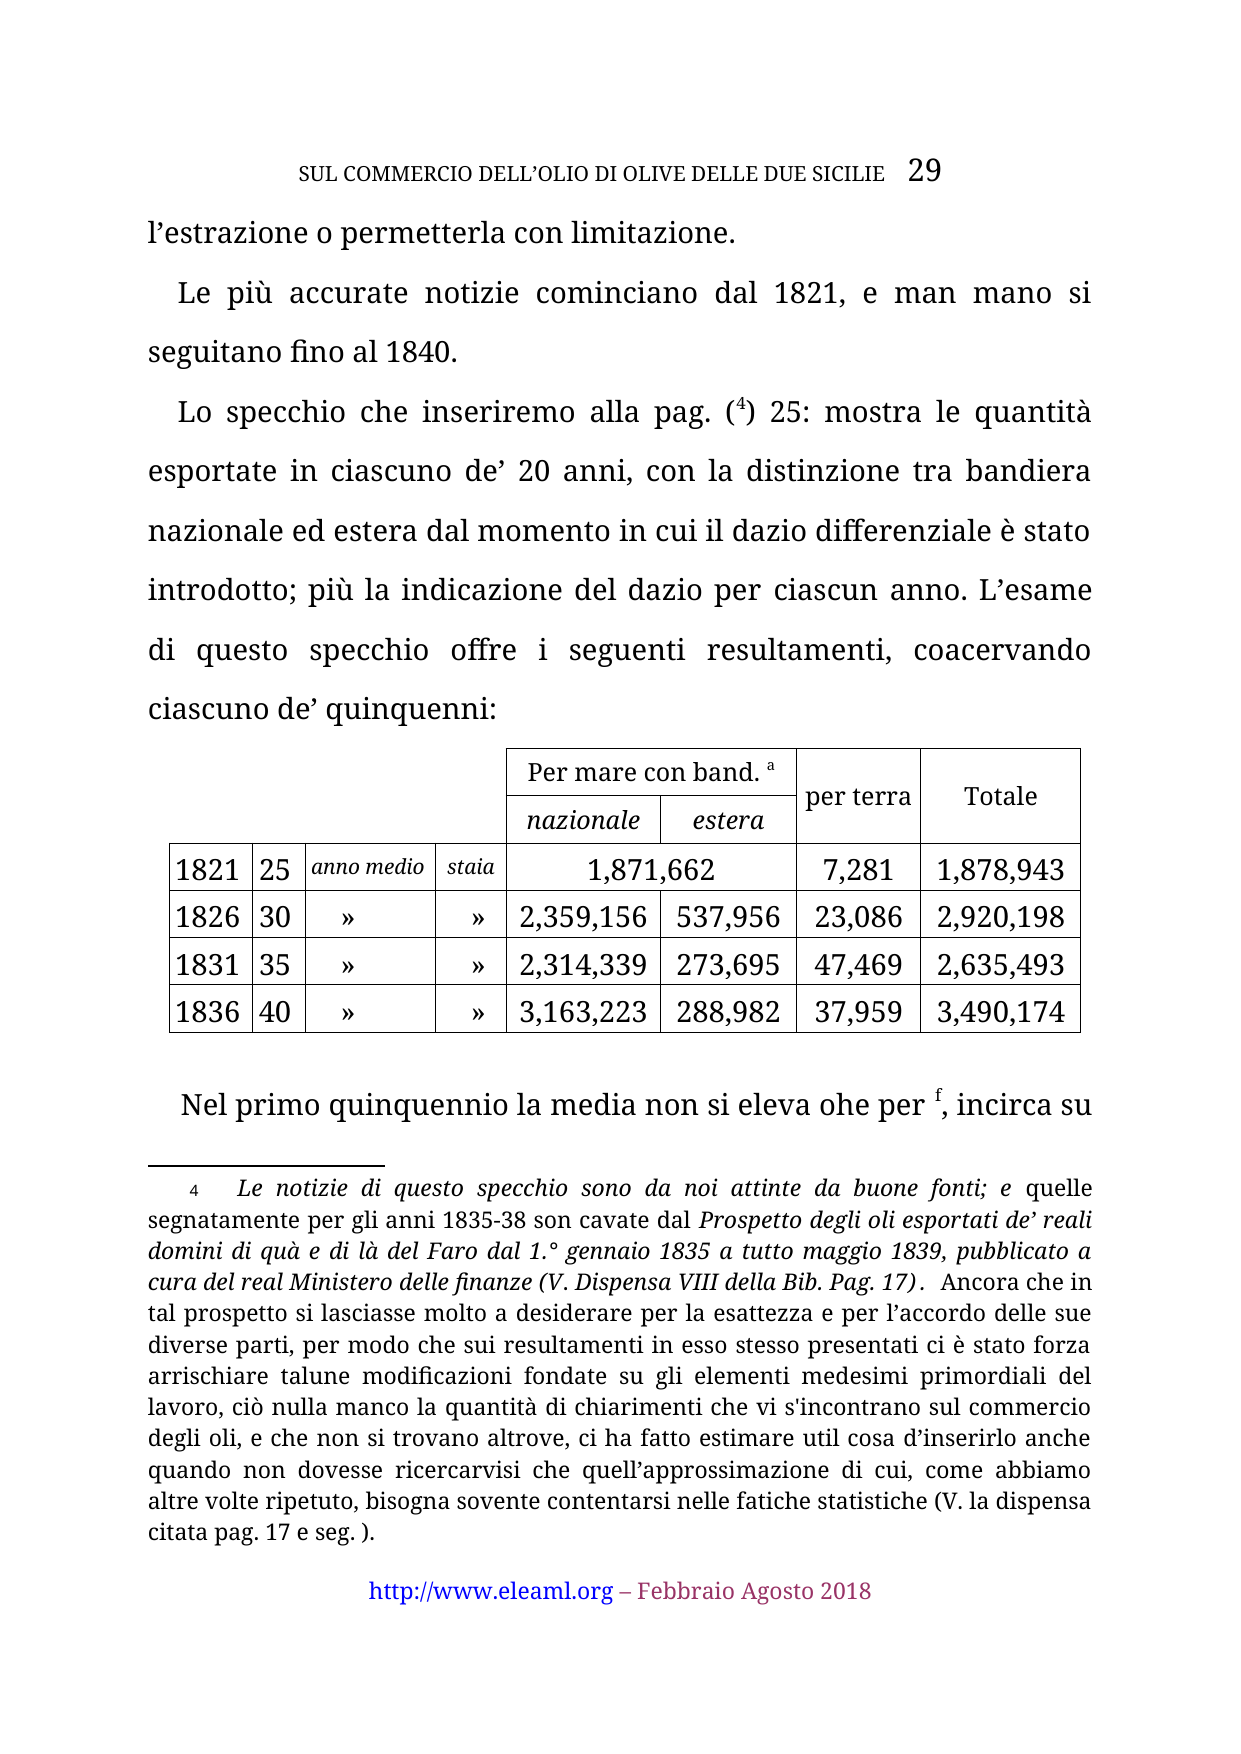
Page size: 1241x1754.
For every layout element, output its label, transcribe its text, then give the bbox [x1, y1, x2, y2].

table_cell » [436, 938, 506, 984]
table_cell 1831 [170, 938, 252, 984]
table_cell [169, 795, 253, 842]
table_cell [435, 795, 506, 842]
table_cell [253, 795, 305, 842]
table_cell 30 [253, 891, 305, 937]
text Le notizie di questo specchio sono da noi attinte da buone fonti; e quelle segnatamente per gli anni 1835-38 son cavate dal Prospetto degli oli esportati de’ reali domini di quà e di là del Faro dal 1.° gennaio 1835 a tutto maggio 1839, pubblicato a cura del real Ministero delle finanze (V. Dispensa VIII della Bib. Pag. 17). Ancora che in tal prospetto si lasciasse molto a desiderare per la esattezza e per l’accordo delle sue diverse parti, per modo che sui resultamenti in esso stesso presentati ci è stato forza arrischiare talune modificazioni fondate su gli elementi medesimi primordiali del lavoro, ciò nulla manco la quantità di chiarimenti che vi s'incontrano sul commercio degli oli, e che non si trovano altrove, ci ha fatto estimare util cosa d’inserirlo anche quando non dovesse ricercarvisi che quell’approssimazione di cui, come abbiamo altre volte ripetuto, bisogna sovente contentarsi nelle fatiche statistiche (V. la dispensa citata pag. 17 e seg. ). [148, 1172, 1093, 1547]
table_cell 1,878,943 [921, 844, 1080, 890]
table_cell [305, 795, 435, 842]
text l’estrazione o permetterla con limitazione. [148, 213, 1093, 252]
table_cell 2,359,156 [507, 891, 660, 937]
table_cell 23,086 [797, 891, 920, 937]
table_header Totale [921, 749, 1080, 842]
table_cell 273,695 [661, 938, 796, 984]
text Lo specchio che inseriremo alla pag. () 25: mostra le quantità esportate in ciascuno de’ 20 anni, con la distinzione tra bandiera nazionale ed estera dal momento in cui il dazio differenziale è stato introdotto; più la indicazione del dazio per ciascun anno. L’esame di questo specchio offre i seguenti resultamenti, coacervando ciascuno de’ quinquenni: [148, 391, 1093, 728]
table_cell » [436, 891, 506, 937]
table_cell » [306, 891, 435, 937]
table_cell 1821 [170, 844, 252, 890]
table_cell 7,281 [797, 844, 920, 890]
table_cell » [306, 985, 435, 1032]
table_cell » [436, 985, 506, 1032]
table_cell 1,871,662 [507, 844, 796, 890]
table_cell 47,469 [797, 938, 920, 984]
table_cell nazionale [507, 796, 660, 842]
table_cell 2,635,493 [921, 938, 1080, 984]
table_header [435, 748, 506, 795]
table_cell 3,490,174 [921, 985, 1080, 1032]
table_cell 537,956 [661, 891, 796, 937]
table_cell estera [661, 796, 796, 842]
table_header [253, 748, 305, 795]
table_cell 40 [253, 985, 305, 1032]
table_header Per mare con band. a [507, 749, 796, 795]
table_cell 35 [253, 938, 305, 984]
table_header [169, 748, 253, 795]
table_cell » [306, 938, 435, 984]
table_cell 3,163,223 [507, 985, 660, 1032]
table_cell 2,314,339 [507, 938, 660, 984]
text Le più accurate notizie cominciano dal 1821, e man mano si seguitano fino al 1840. [148, 272, 1093, 371]
table_cell 1826 [170, 891, 252, 937]
text Nel primo quinquennio la media non si eleva ohe per f, incirca su [148, 1084, 1093, 1123]
table_cell 25 [253, 844, 305, 890]
table_cell anno medio [306, 844, 435, 890]
table_cell 37,959 [797, 985, 920, 1032]
table_header per terra [797, 749, 920, 842]
table_cell 288,982 [661, 985, 796, 1032]
table_cell 2,920,198 [921, 891, 1080, 937]
table_cell staia [436, 844, 506, 890]
table_header [305, 748, 435, 795]
table_cell 1836 [170, 985, 252, 1032]
